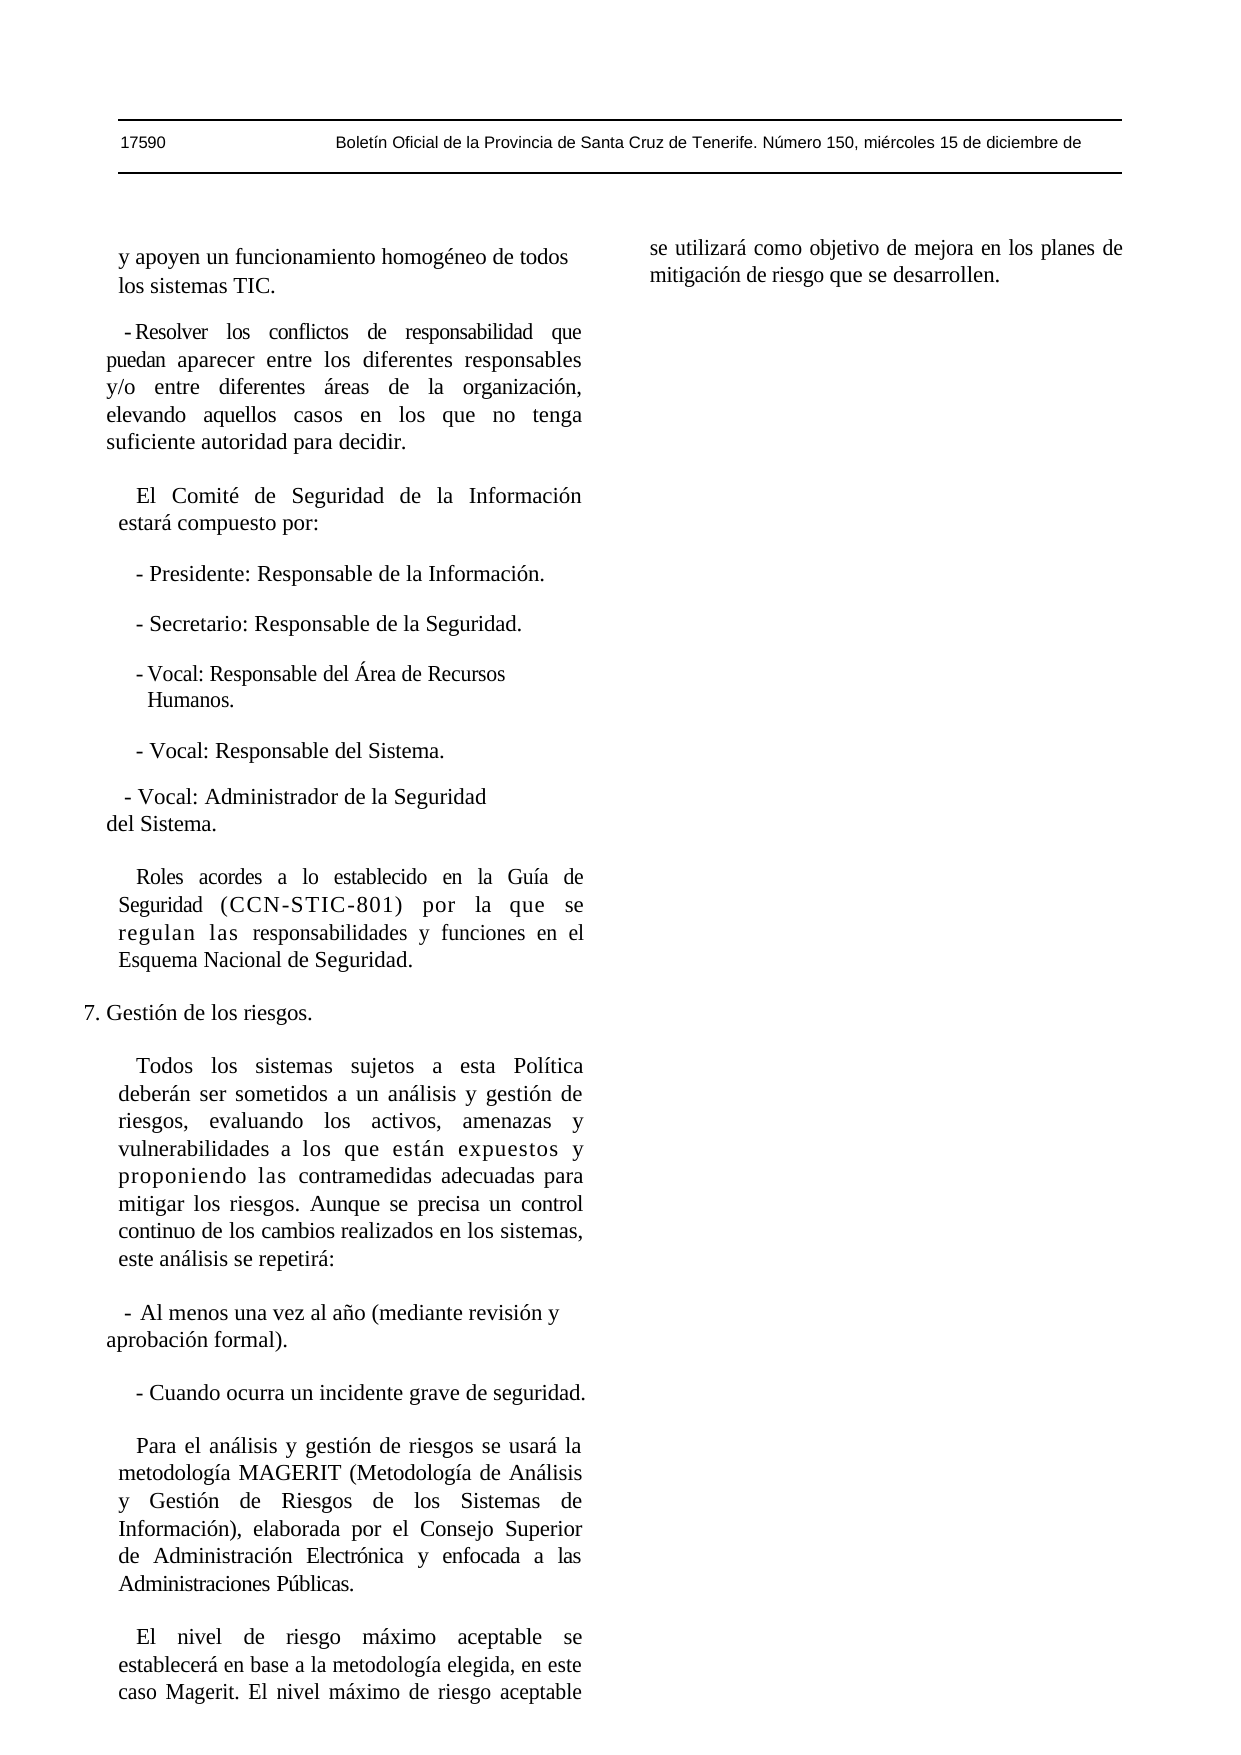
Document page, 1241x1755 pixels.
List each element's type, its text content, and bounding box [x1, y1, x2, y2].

list Presidente: Responsable de la Información. [136, 559, 596, 586]
text El nivel de riesgo máximo aceptable se establecerá en base a la metodología elegida, en este caso Magerit. El nivel máximo de riesgo aceptable [118, 1623, 582, 1705]
text Roles acordes a lo establecido en la Guía de Seguridad (CCN-STIC-801) por la que se regulan las responsabilidades y funciones en el Esquema Nacional de Seguridad. [118, 863, 584, 972]
list Vocal: Administrador de la Seguridad del Sistema. [106, 783, 520, 837]
list Gestión de los riesgos. [83, 999, 596, 1026]
list Cuando ocurra un incidente grave de seguridad. [136, 1379, 596, 1406]
list Vocal: Responsable del Sistema. [136, 737, 596, 763]
list Vocal: Responsable del Área de Recursos Humanos. [136, 660, 596, 713]
list Al menos una vez al año (mediante revisión y aprobación formal). [106, 1299, 582, 1353]
text se utilizará como objetivo de mejora en los planes de mitigación de riesgo que se desarrollen. [649, 234, 1123, 288]
text Todos los sistemas sujetos a esta Política deberán ser sometidos a un análisis y gestión de riesgos, evaluando los activos, amenazas y vulnerabilidades a los que están expuestos y proponiendo las contramedidas adecuadas para mitigar los riesgos. Aunque se precisa un control continuo de los cambios realizados en los sistemas, este análisis se repetirá: [118, 1052, 584, 1272]
text Para el análisis y gestión de riesgos se usará la metodología MAGERIT (Metodología de Análisis y Gestión de Riesgos de los Sistemas de Información), elaborada por el Consejo Superior de Administración Electrónica y enfocada a las Administraciones Públicas. [118, 1432, 582, 1596]
list Resolver los conflictos de responsabilidad que puedan aparecer entre los diferentes responsables y/o entre diferentes áreas de la organización, elevando aquellos casos en los que no tenga suficiente autoridad para decidir. [106, 318, 582, 455]
list Secretario: Responsable de la Seguridad. [136, 610, 596, 636]
text El Comité de Seguridad de la Información estará compuesto por: [118, 482, 582, 536]
text y apoyen un funcionamiento homogéneo de todos los sistemas TIC. [118, 243, 596, 299]
